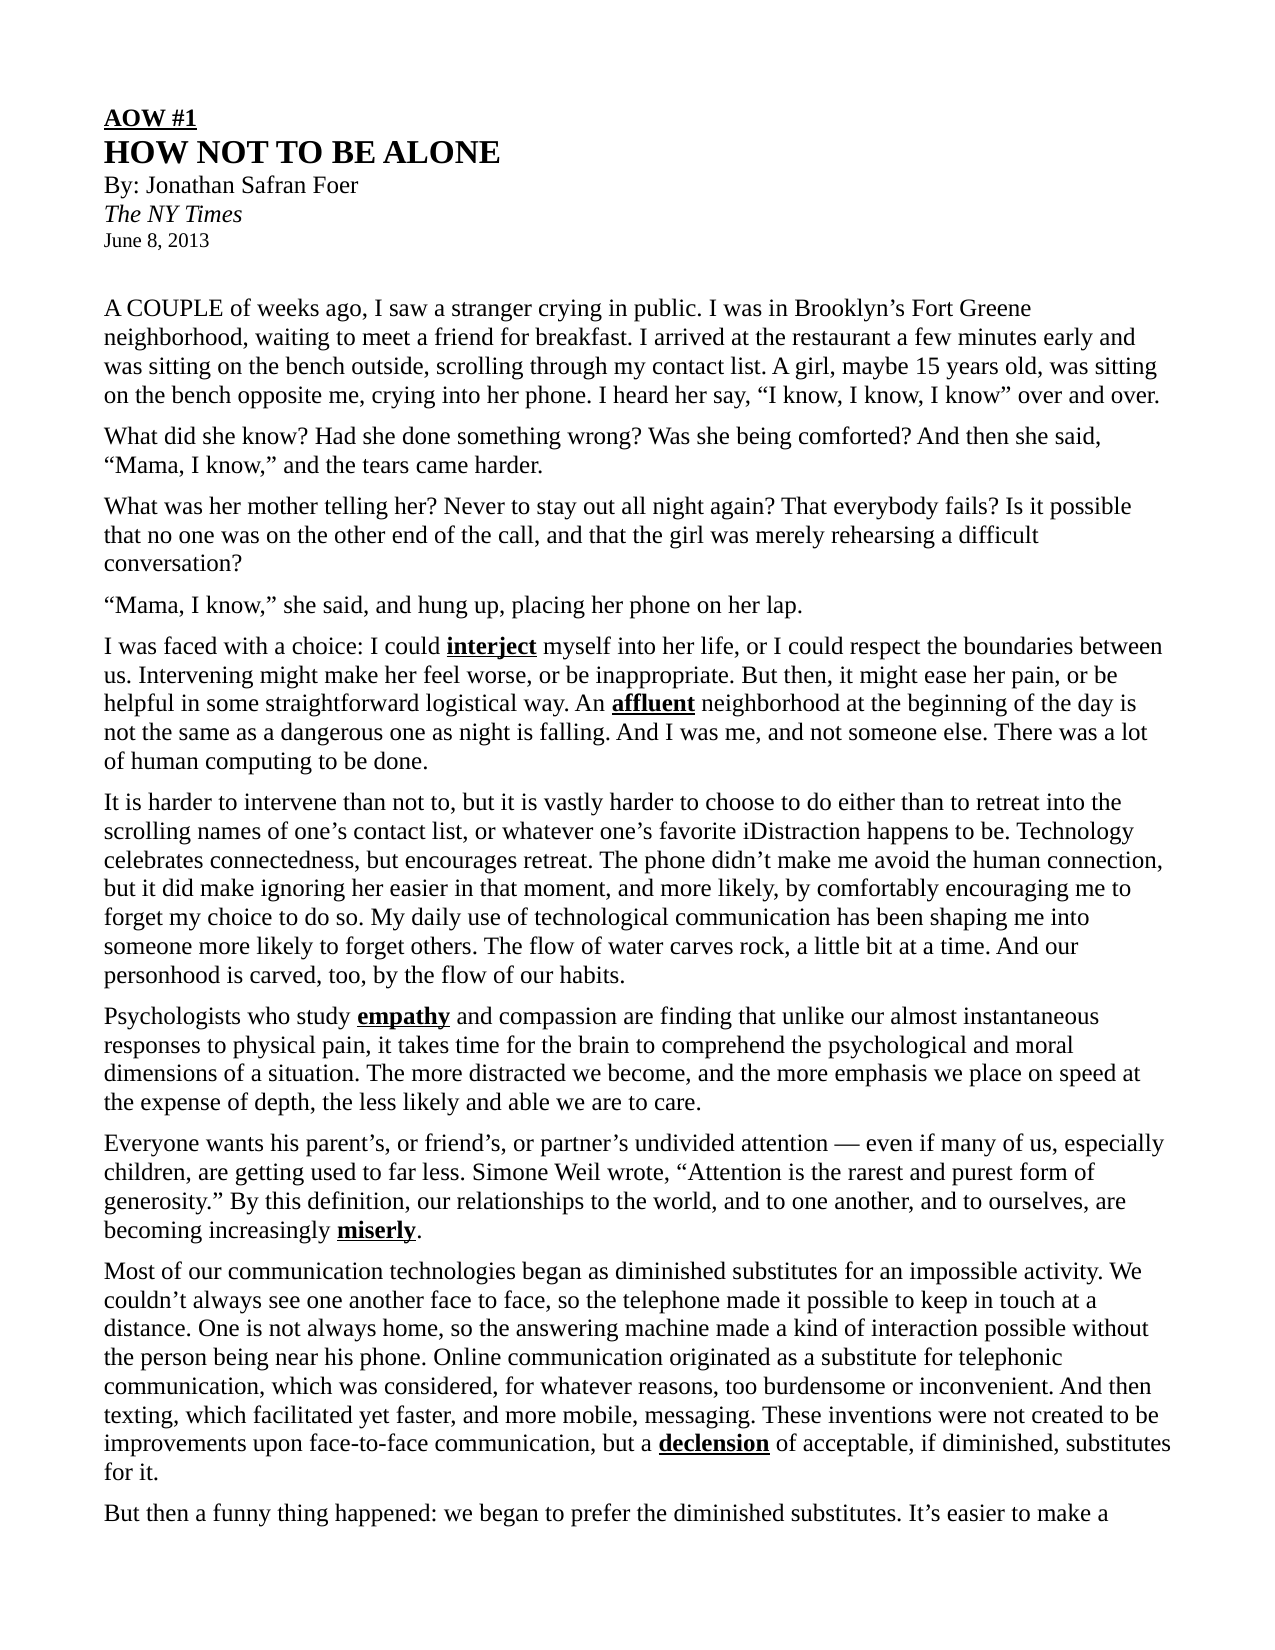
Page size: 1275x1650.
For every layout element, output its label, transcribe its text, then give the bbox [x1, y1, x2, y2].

text The NY Times [103, 199, 1171, 228]
text What did she know? Had she done something wrong? Was she being comforted? And then she said, “Mama, I know,” and the tears came harder. [103, 421, 1171, 478]
text A COUPLE of weeks ago, I saw a stranger crying in public. I was in Brooklyn’s Fort Greene neighborhood, waiting to meet a friend for breakfast. I arrived at the restaurant a few minutes early and was sitting on the bench outside, scrolling through my contact list. A girl, maybe 15 years old, was sitting on the bench opposite me, crying into her phone. I heard her say, “I know, I know, I know” over and over. [103, 293, 1171, 408]
text I was faced with a choice: I could interject myself into her life, or I could respect the boundaries between us. Intervening might make her feel worse, or be inappropriate. But then, it might ease her pain, or be helpful in some straightforward logistical way. An affluent neighborhood at the beginning of the day is not the same as a dangerous one as night is falling. And I was me, and not someone else. There was a lot of human computing to be done. [103, 631, 1171, 775]
text It is harder to intervene than not to, but it is vastly harder to choose to do either than to retreat into the scrolling names of one’s contact list, or whatever one’s favorite iDistraction happens to be. Technology celebrates connectedness, but encourages retreat. The phone didn’t make me avoid the human connection, but it did make ignoring her easier in that moment, and more likely, by comfortably encouraging me to forget my choice to do so. My daily use of technological communication has been shaping me into someone more likely to forget others. The flow of water carves rock, a little bit at a time. And our personhood is carved, too, by the flow of our habits. [103, 787, 1171, 988]
text HOW NOT TO BE ALONE [103, 132, 1171, 171]
text “Mama, I know,” she said, and hung up, placing her phone on her lap. [103, 590, 1171, 618]
text What was her mother telling her? Never to stay out all night again? That everybody fails? Is it possible that no one was on the other end of the call, and that the girl was merely rehearsing a difficult conversation? [103, 491, 1171, 577]
text Everyone wants his parent’s, or friend’s, or partner’s undivided attention — even if many of us, especially children, are getting used to far less. Simone Weil wrote, “Attention is the rarest and purest form of generosity.” By this definition, our relationships to the world, and to one another, and to ourselves, are becoming increasingly miserly. [103, 1128, 1171, 1243]
text AOW #1 [103, 103, 1171, 132]
text By: Jonathan Safran Foer [103, 171, 1171, 199]
text Most of our communication technologies began as diminished substitutes for an impossible activity. We couldn’t always see one another face to face, so the telephone made it possible to keep in touch at a distance. One is not always home, so the answering machine made a kind of interaction possible without the person being near his phone. Online communication originated as a substitute for telephonic communication, which was considered, for whatever reasons, too burdensome or inconvenient. And then texting, which facilitated yet faster, and more mobile, messaging. These inventions were not created to be improvements upon face-to-face communication, but a declension of acceptable, if diminished, substitutes for it. [103, 1256, 1171, 1486]
text June 8, 2013 [103, 228, 1171, 252]
text Psychologists who study empathy and compassion are finding that unlike our almost instantaneous responses to physical pain, it takes time for the brain to comprehend the psychological and moral dimensions of a situation. The more distracted we become, and the more emphasis we place on speed at the expense of depth, the less likely and able we are to care. [103, 1001, 1171, 1116]
text But then a funny thing happened: we began to prefer the diminished substitutes. It’s easier to make a [103, 1498, 1171, 1527]
